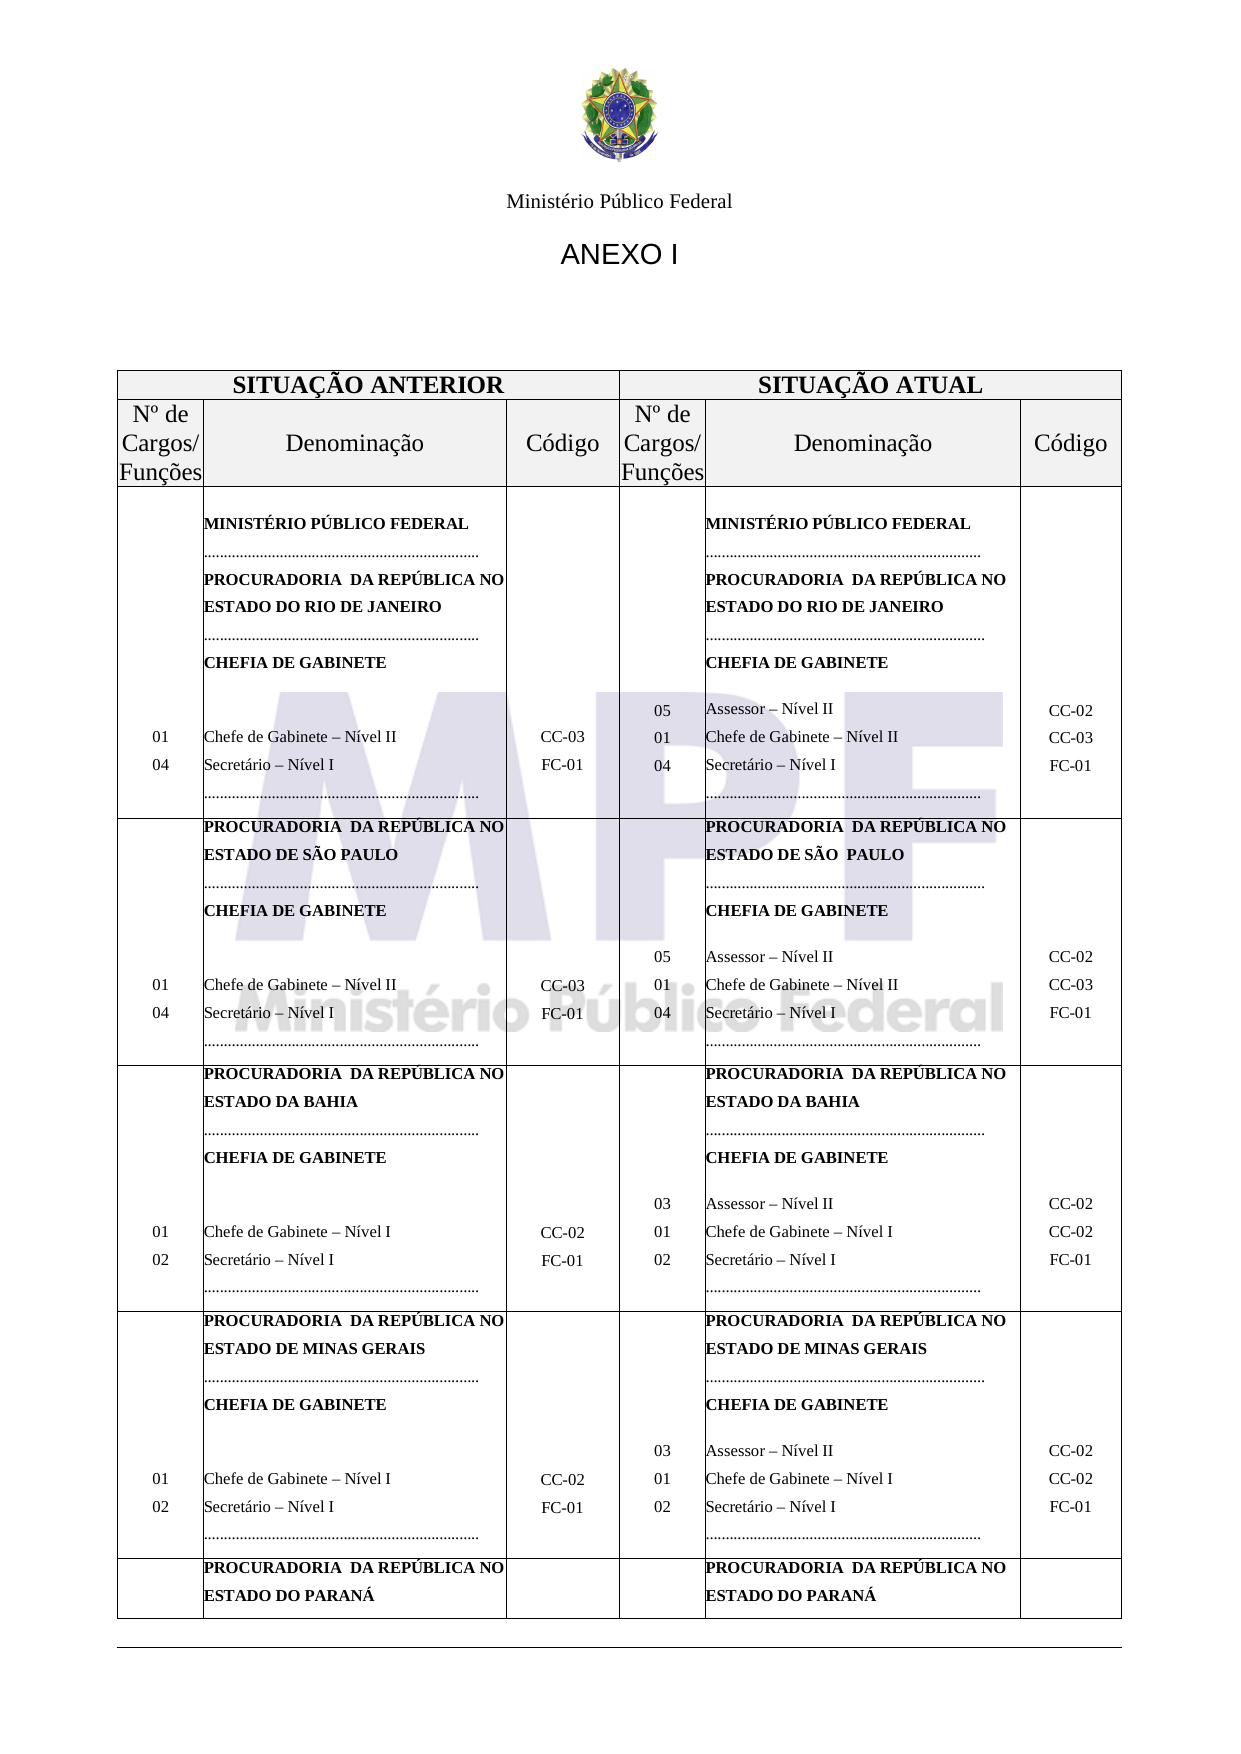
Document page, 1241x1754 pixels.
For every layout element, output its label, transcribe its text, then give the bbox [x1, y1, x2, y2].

table_cell 05 01 04 [620, 819, 705, 1064]
table_cell CC-02 FC-01 [507, 1312, 619, 1558]
table_cell PROCURADORIA DA REPÚBLICA NO ESTADO DO PARANÁ [204, 1559, 506, 1618]
table_cell Nº de Cargos/ Funções [118, 400, 203, 486]
title ANEXO I [117, 237, 1122, 270]
table_cell PROCURADORIA DA REPÚBLICA NO ESTADO DE MINAS GERAIS ...................................................................... CHEFIA DE GABINETE Assessor – Nível II Chefe de Gabinete – Nível I Secretário – Nível I ..................................................................... [706, 1312, 1020, 1558]
table_cell 01 02 [118, 1312, 203, 1558]
table_cell [507, 1559, 619, 1618]
table_cell PROCURADORIA DA REPÚBLICA NO ESTADO DA BAHIA ...................................................................... CHEFIA DE GABINETE Assessor – Nível II Chefe de Gabinete – Nível I Secretário – Nível I ..................................................................... [706, 1066, 1020, 1311]
table_cell CC-03 FC-01 [507, 487, 619, 818]
table_cell Denominação [204, 400, 506, 486]
table_cell 05 01 04 [620, 487, 705, 818]
table_cell Código [507, 400, 619, 486]
table_cell [620, 1559, 705, 1618]
table_cell CC-02 FC-01 [507, 1066, 619, 1311]
table_cell CC-02 CC-02 FC-01 [1021, 1312, 1121, 1558]
table_cell 03 01 02 [620, 1312, 705, 1558]
table_cell Código [1021, 400, 1121, 486]
table_cell 01 04 [118, 819, 203, 1064]
table_cell PROCURADORIA DA REPÚBLICA NO ESTADO DE SÃO PAULO ...................................................................... CHEFIA DE GABINETE Assessor – Nível II Chefe de Gabinete – Nível II Secretário – Nível I ..................................................................... [706, 819, 1020, 1064]
table_cell PROCURADORIA DA REPÚBLICA NO ESTADO DE MINAS GERAIS ..................................................................... CHEFIA DE GABINETE Chefe de Gabinete – Nível I Secretário – Nível I ..................................................................... [204, 1312, 506, 1558]
table_cell [118, 1559, 203, 1618]
table_cell CC-03 FC-01 [507, 819, 619, 1064]
table_cell 01 04 [118, 487, 203, 818]
table_cell MINISTÉRIO PÚBLICO FEDERAL ..................................................................... PROCURADORIA DA REPÚBLICA NO ESTADO DO RIO DE JANEIRO ..................................................................... CHEFIA DE GABINETE Chefe de Gabinete – Nível II Secretário – Nível I ..................................................................... [204, 487, 506, 818]
table_cell [1021, 1559, 1121, 1618]
table_header SITUAÇÃO ANTERIOR [118, 371, 619, 399]
table_cell CC-02 CC-02 FC-01 [1021, 1066, 1121, 1311]
table_cell PROCURADORIA DA REPÚBLICA NO ESTADO DA BAHIA ..................................................................... CHEFIA DE GABINETE Chefe de Gabinete – Nível I Secretário – Nível I ..................................................................... [204, 1066, 506, 1311]
table_header SITUAÇÃO ATUAL [620, 371, 1121, 399]
table_cell CC-02 CC-03 FC-01 [1021, 487, 1121, 818]
table_cell Nº de Cargos/ Funções [620, 400, 705, 486]
table_cell PROCURADORIA DA REPÚBLICA NO ESTADO DO PARANÁ [706, 1559, 1020, 1618]
table_cell Denominação [706, 400, 1020, 486]
table_cell PROCURADORIA DA REPÚBLICA NO ESTADO DE SÃO PAULO ..................................................................... CHEFIA DE GABINETE Chefe de Gabinete – Nível II Secretário – Nível I ..................................................................... [204, 819, 506, 1064]
table_cell MINISTÉRIO PÚBLICO FEDERAL ..................................................................... PROCURADORIA DA REPÚBLICA NO ESTADO DO RIO DE JANEIRO ...................................................................... CHEFIA DE GABINETE Assessor – Nível II Chefe de Gabinete – Nível II Secretário – Nível I ..................................................................... [706, 487, 1020, 818]
table_cell 01 02 [118, 1066, 203, 1311]
table_cell CC-02 CC-03 FC-01 [1021, 819, 1121, 1064]
table_cell 03 01 02 [620, 1066, 705, 1311]
